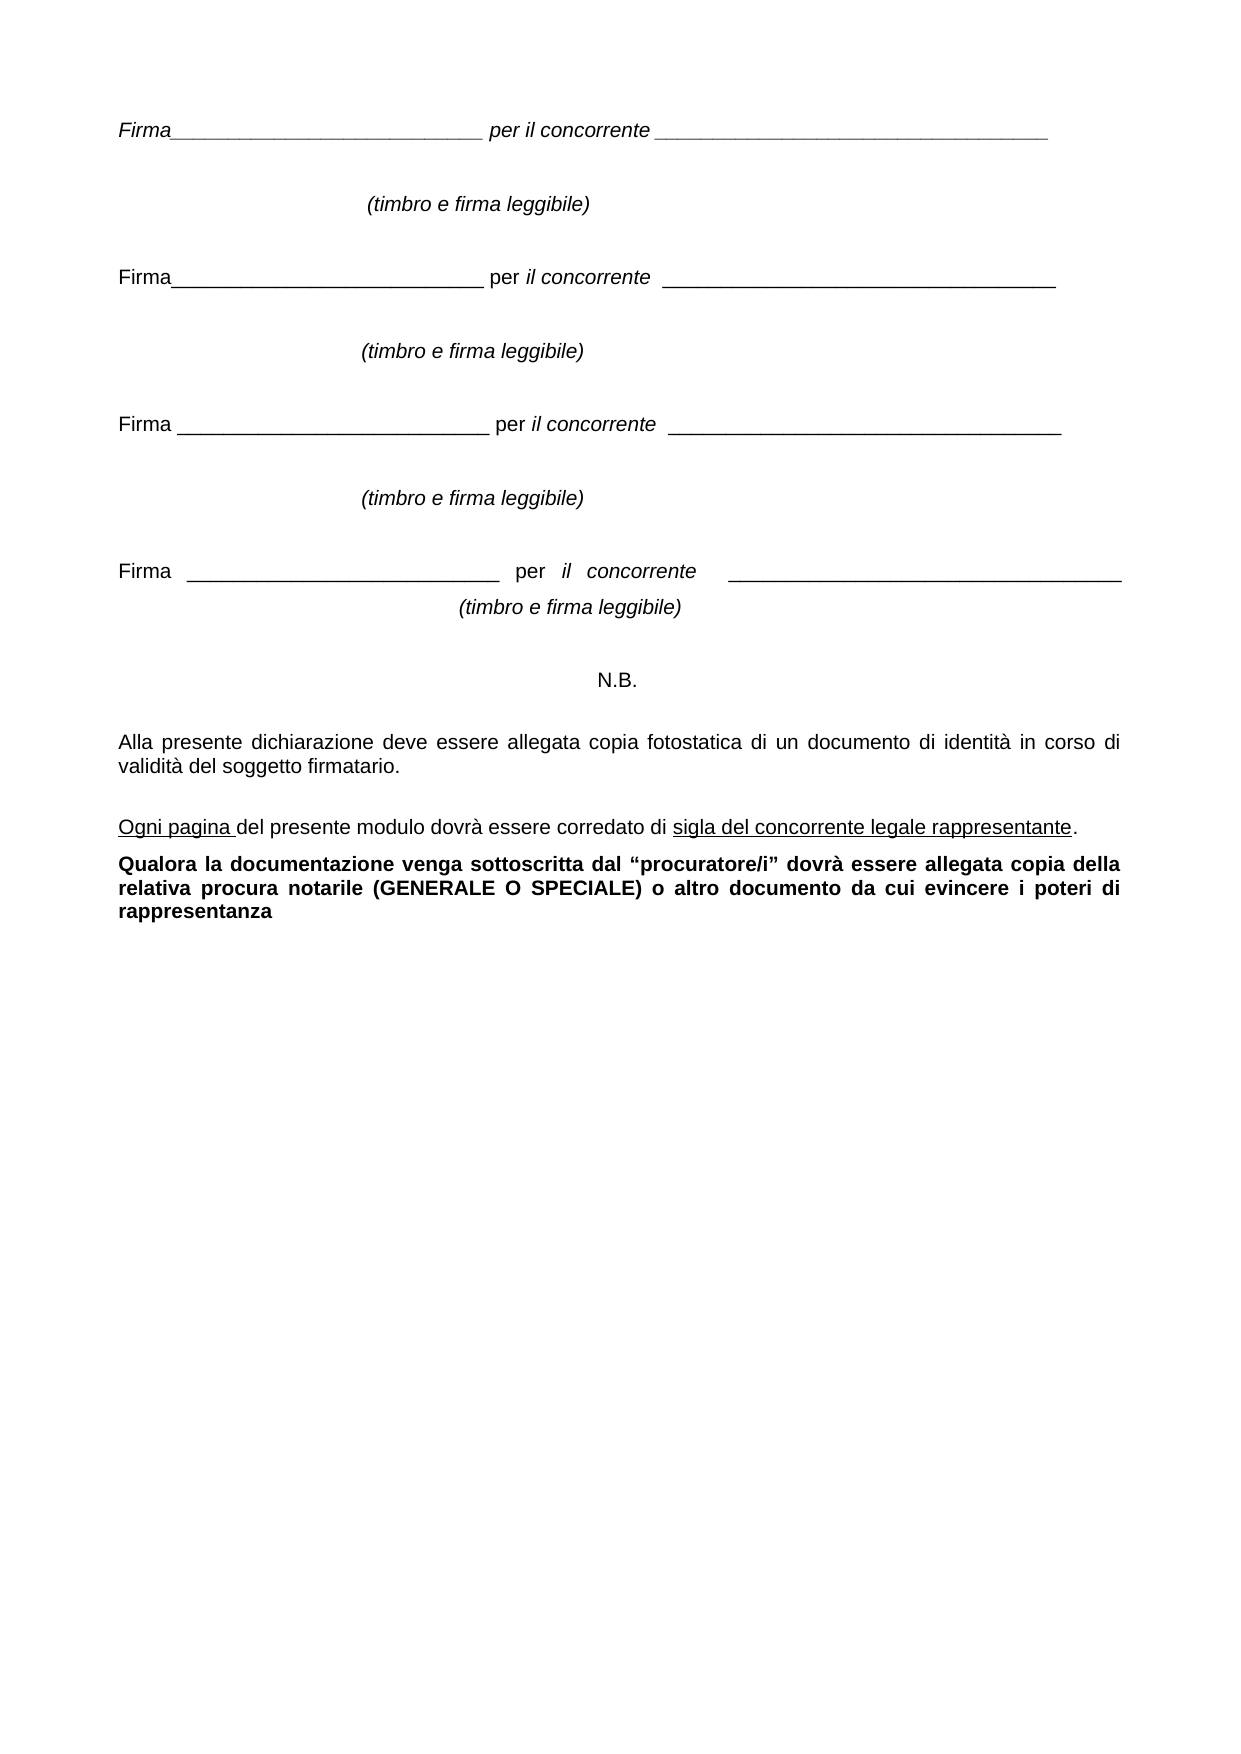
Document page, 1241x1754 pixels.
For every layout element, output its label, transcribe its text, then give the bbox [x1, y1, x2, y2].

subtitle Firma___________________________ per il concorrente __________________________________ [118, 265, 1122, 289]
subtitle Firma ___________________________ per il concorrente __________________________________ [118, 412, 1122, 436]
subtitle (timbro e firma leggibile) [118, 485, 1122, 509]
subtitle Firma___________________________ per il concorrente __________________________________ [118, 118, 1122, 142]
subtitle Ogni pagina del presente modulo dovrà essere corredato di sigla del concorrente legale rappresentante. [118, 815, 1122, 839]
subtitle (timbro e firma leggibile) [118, 192, 1122, 216]
subtitle (timbro e firma leggibile) [118, 338, 1122, 362]
subtitle Alla presente dichiarazione deve essere allegata copia fotostatica di un documento di identità in corso di validità del soggetto firmatario. [118, 729, 1122, 777]
subtitle N.B. [118, 668, 1122, 692]
list Qualora la documentazione venga sottoscritta dal “procuratore/i” dovrà essere allegata copia della relativa procura notarile (GENERALE O SPECIALE) o altro documento da cui evincere i poteri di rappresentanza [118, 851, 1122, 923]
subtitle Firma ___________________________ per il concorrente __________________________________ (timbro e firma leggibile) [118, 559, 1122, 619]
